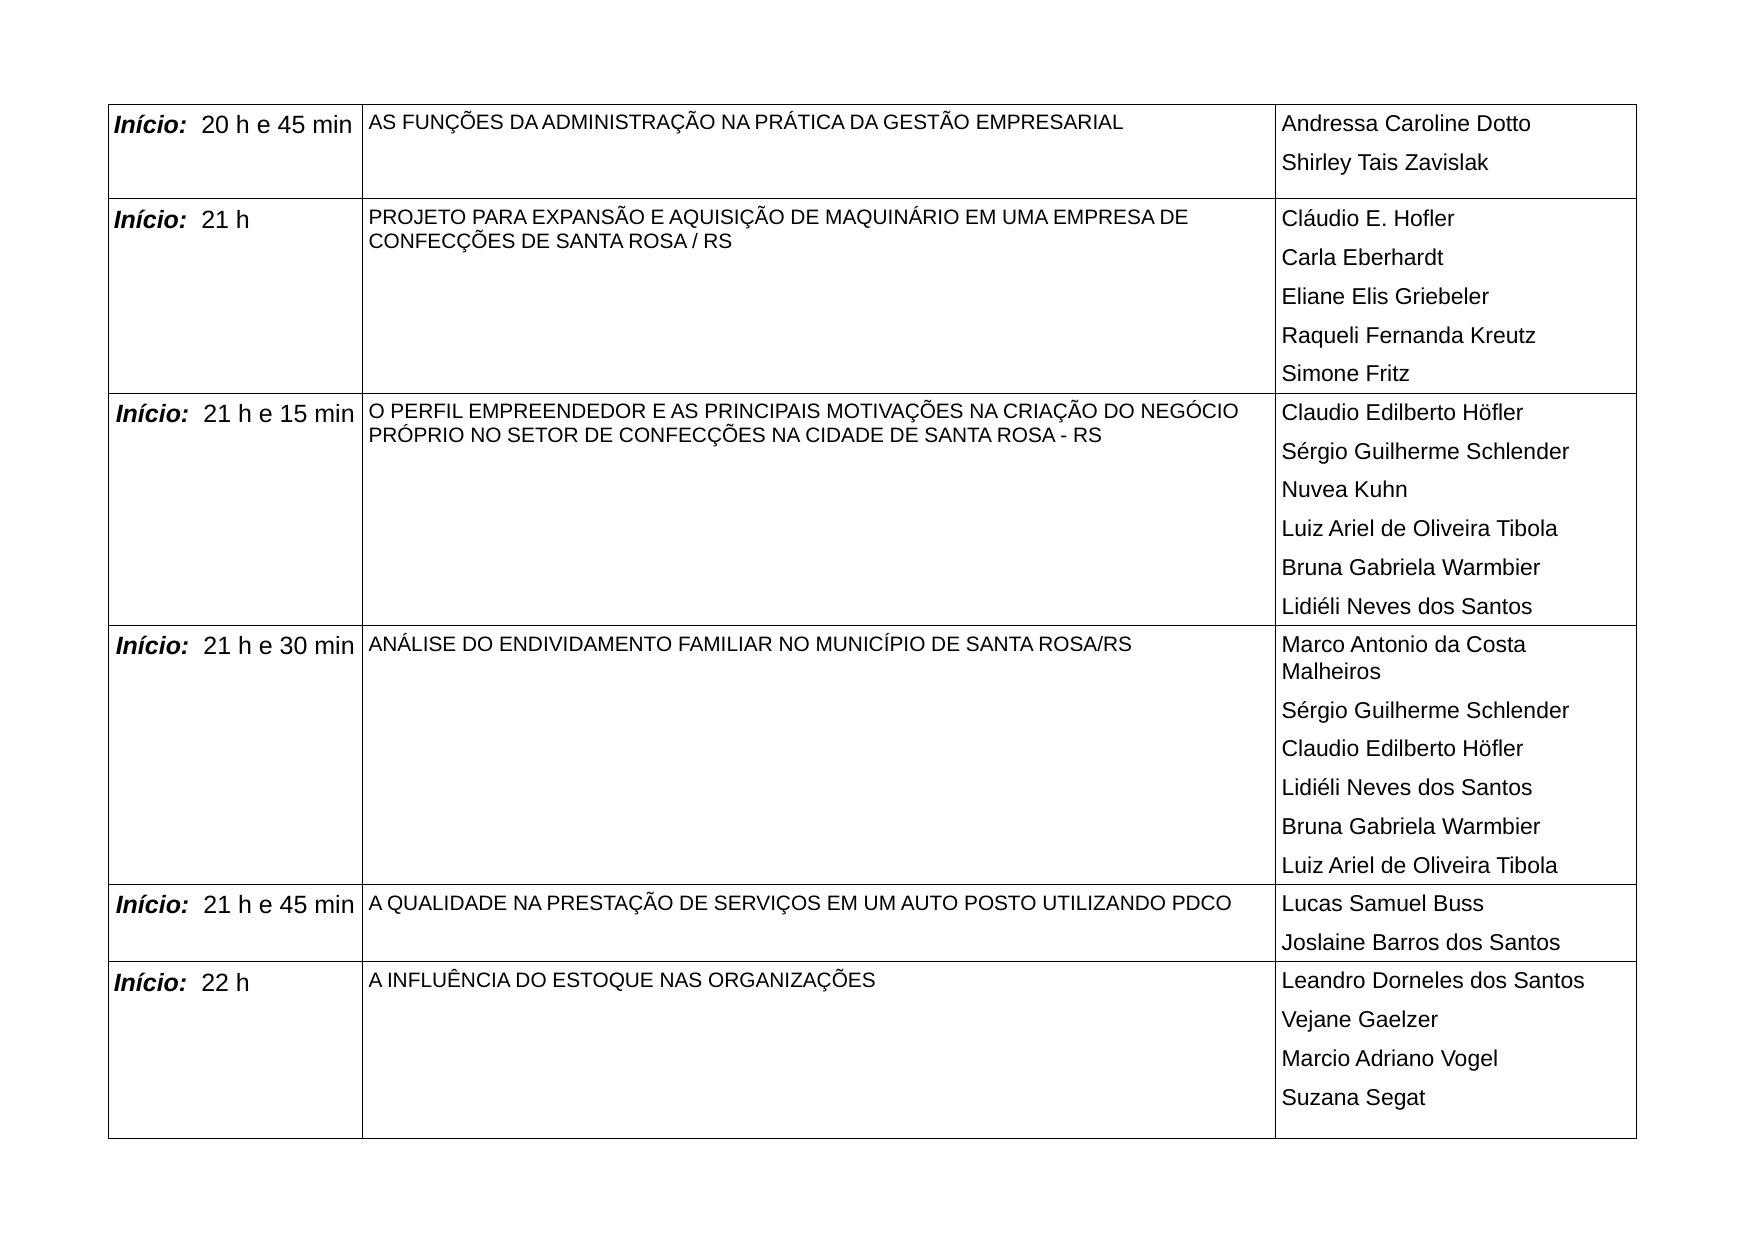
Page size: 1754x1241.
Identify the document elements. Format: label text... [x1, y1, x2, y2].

table_cell Marco Antonio da Costa Malheiros Sérgio Guilherme Schlender Claudio Edilberto Höfler Lidiéli Neves dos Santos Bruna Gabriela Warmbier Luiz Ariel de Oliveira Tibola [1276, 626, 1636, 884]
table_cell Início: 21 h e 45 min [109, 885, 362, 961]
table_cell Lucas Samuel Buss Joslaine Barros dos Santos [1276, 885, 1636, 961]
table_cell A QUALIDADE NA PRESTAÇÃO DE SERVIÇOS EM UM AUTO POSTO UTILIZANDO PDCO [363, 885, 1275, 961]
table_cell AS FUNÇÕES DA ADMINISTRAÇÃO NA PRÁTICA DA GESTÃO EMPRESARIAL [363, 105, 1275, 198]
table_cell PROJETO PARA EXPANSÃO E AQUISIÇÃO DE MAQUINÁRIO EM UMA EMPRESA DE CONFECÇÕES DE SANTA ROSA / RS [363, 199, 1275, 392]
table_cell Cláudio E. Hofler Carla Eberhardt Eliane Elis Griebeler Raqueli Fernanda Kreutz Simone Fritz [1276, 199, 1636, 392]
table_cell Início: 22 h [109, 962, 362, 1138]
table_cell A INFLUÊNCIA DO ESTOQUE NAS ORGANIZAÇÕES [363, 962, 1275, 1138]
table_cell Andressa Caroline Dotto Shirley Tais Zavislak [1276, 105, 1636, 198]
table_cell O PERFIL EMPREENDEDOR E AS PRINCIPAIS MOTIVAÇÕES NA CRIAÇÃO DO NEGÓCIO PRÓPRIO NO SETOR DE CONFECÇÕES NA CIDADE DE SANTA ROSA - RS [363, 394, 1275, 625]
table_cell Início: 21 h e 30 min [109, 626, 362, 884]
table_cell ANÁLISE DO ENDIVIDAMENTO FAMILIAR NO MUNICÍPIO DE SANTA ROSA/RS [363, 626, 1275, 884]
table_cell Início: 21 h e 15 min [109, 394, 362, 625]
table_cell Claudio Edilberto Höfler Sérgio Guilherme Schlender Nuvea Kuhn Luiz Ariel de Oliveira Tibola Bruna Gabriela Warmbier Lidiéli Neves dos Santos [1276, 394, 1636, 625]
table_cell Início: 21 h [109, 199, 362, 392]
table_cell Início: 20 h e 45 min [109, 105, 362, 198]
table_cell Leandro Dorneles dos Santos Vejane Gaelzer Marcio Adriano Vogel Suzana Segat [1276, 962, 1636, 1138]
